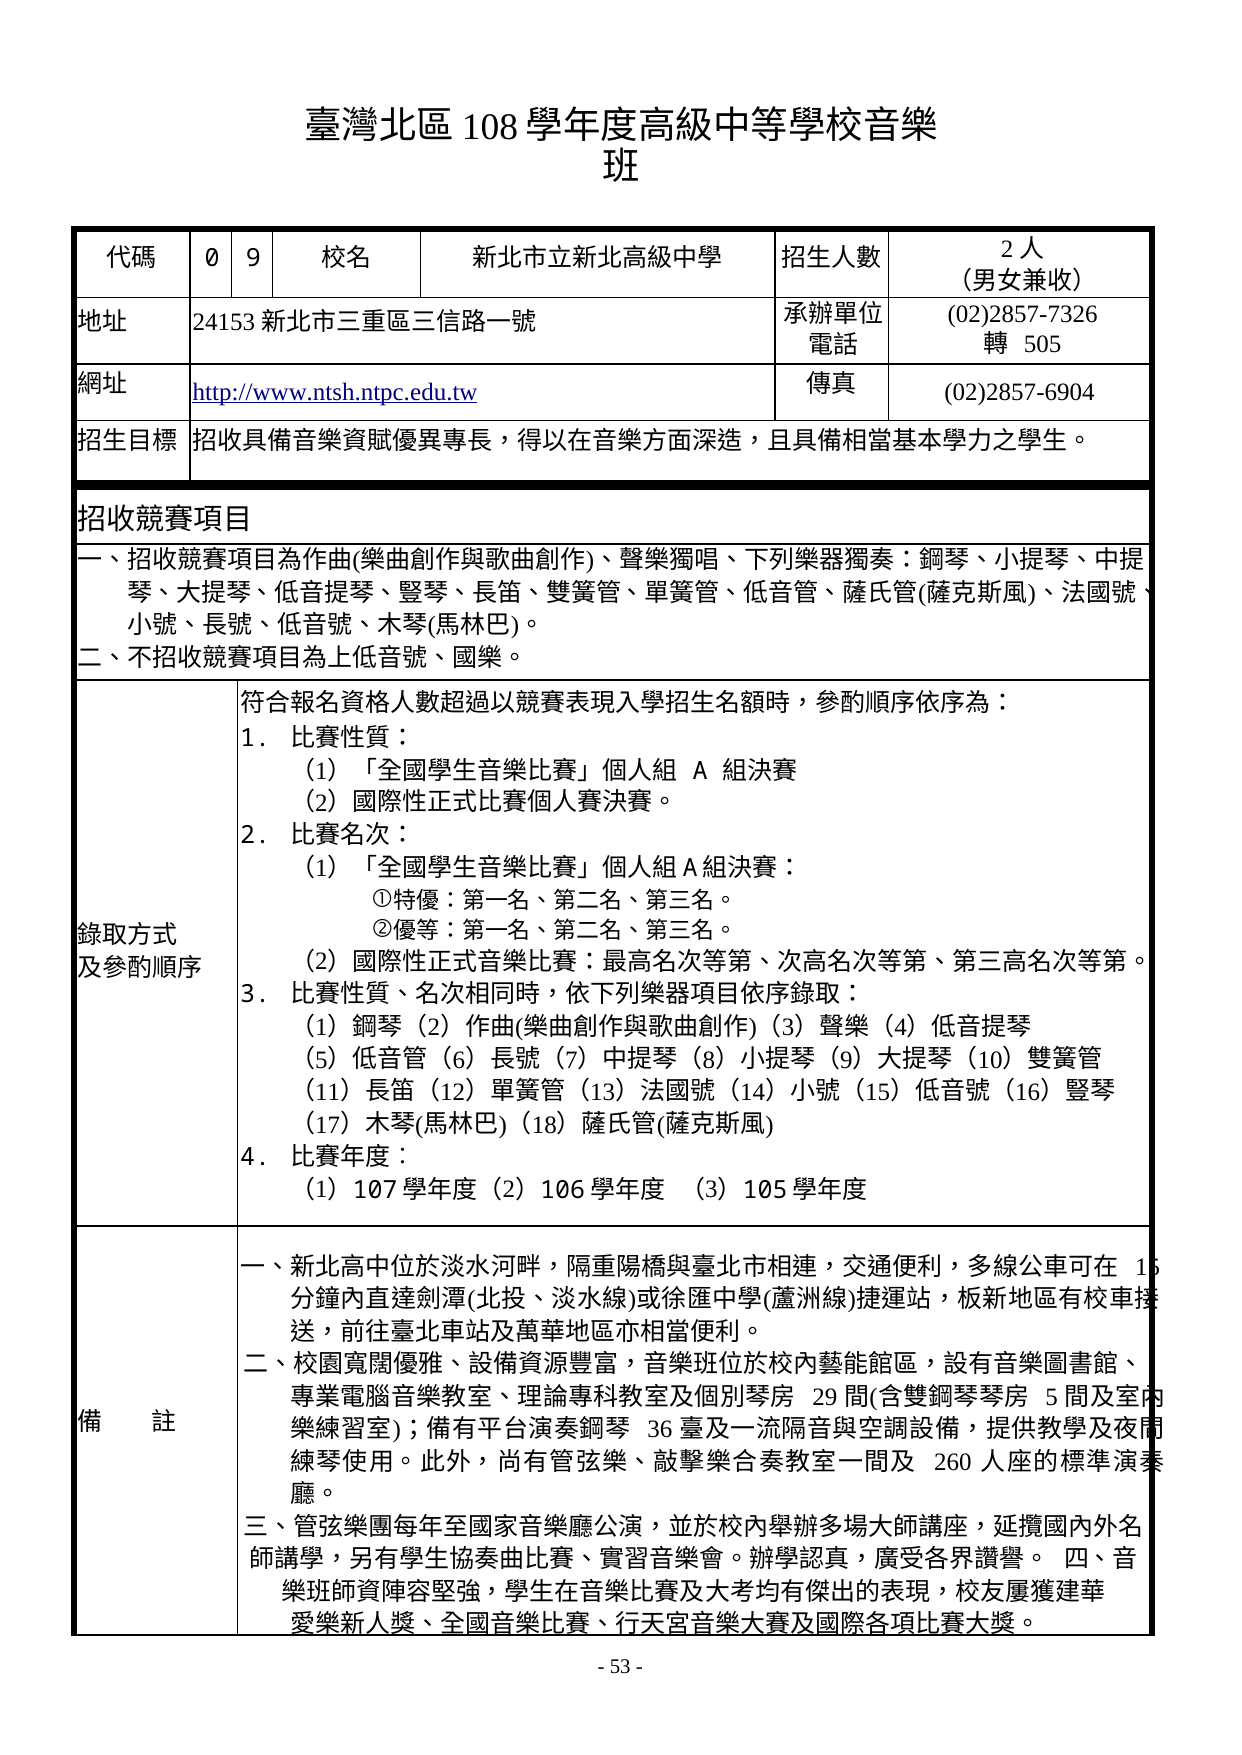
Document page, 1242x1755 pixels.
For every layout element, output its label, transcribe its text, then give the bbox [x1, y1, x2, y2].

table_cell 錄取方式 及參酌順序 [77, 681, 237, 1225]
table_header 招生人數 [776, 232, 888, 296]
table_cell 符合報名資格人數超過以競賽表現入學招生名額時，參酌順序依序為： 1. 比賽性質： （1）「全國學生音樂比賽」個人組 A 組決賽 （2）國際性正式比賽個人賽決賽。 2. 比賽名次： （1）「全國學生音樂比賽」個人組A組決賽： 特優：第一名、第二名、第三名。 優等：第一名、第二名、第三名。 （2）國際性正式音樂比賽：最高名次等第、次高名次等第、第三高名次等第。 3. 比賽性質、名次相同時，依下列樂器項目依序錄取： （1）鋼琴（2）作曲(樂曲創作與歌曲創作)（3）聲樂（4）低音提琴 （5）低音管（6）長號（7）中提琴（8）小提琴（9）大提琴（10）雙簧管 （11）長笛（12）單簧管（13）法國號（14）小號（15）低音號（16）豎琴 （17）木琴(馬林巴)（18）薩氏管(薩克斯風) 4. 比賽年度︰ （1）107學年度（2）106學年度 （3）105學年度 [238, 681, 1149, 1225]
table_cell 一、新北高中位於淡水河畔，隔重陽橋與臺北市相連，交通便利，多線公車可在 15 分鐘內直達劍潭(北投、淡水線)或徐匯中學(蘆洲線)捷運站，板新地區有校車接 送，前往臺北車站及萬華地區亦相當便利。 二、校園寬闊優雅、設備資源豐富，音樂班位於校內藝能館區，設有音樂圖書館、 專業電腦音樂教室、理論專科教室及個別琴房 29 間(含雙鋼琴琴房 5 間及室內 樂練習室)；備有平台演奏鋼琴 36 臺及一流隔音與空調設備，提供教學及夜間 練琴使用。此外，尚有管弦樂、敲擊樂合奏教室一間及 260 人座的標準演奏廳。 三、管弦樂團每年至國家音樂廳公演，並於校內舉辦多場大師講座，延攬國內外名 師講學，另有學生協奏曲比賽、實習音樂會。辦學認真，廣受各界讚譽。 四、音樂班師資陣容堅強，學生在音樂比賽及大考均有傑出的表現，校友屢獲建華 愛樂新人獎、全國音樂比賽、行天宮音樂大賽及國際各項比賽大獎。 [238, 1227, 1149, 1634]
table_header 代碼 [77, 232, 189, 296]
table_header 9 [232, 232, 272, 296]
table_cell 地址 [77, 298, 189, 363]
table_cell 一、招收競賽項目為作曲(樂曲創作與歌曲創作)、聲樂獨唱、下列樂器獨奏：鋼琴、小提琴、中提 琴、大提琴、低音提琴、豎琴、長笛、雙簧管、單簧管、低音管、薩氏管(薩克斯風)、法國號、 小號、長號、低音號、木琴(馬林巴)。 二、不招收競賽項目為上低音號、國樂。 [77, 545, 1149, 679]
table_cell 承辦單位 電話 [776, 298, 888, 363]
table_header 新北市立新北高級中學 [421, 232, 774, 296]
table_cell 備 註 [77, 1227, 237, 1634]
table_cell http://www.ntsh.ntpc.edu.tw [191, 365, 774, 419]
table_header 2 人 （男女兼收） [889, 232, 1149, 296]
table_cell 網址 [77, 365, 189, 419]
table_header 校名 [273, 232, 420, 296]
table_cell 招生目標 [77, 421, 189, 480]
table_cell 招收競賽項目 [77, 490, 1149, 543]
table_cell 傳真 [776, 365, 888, 419]
table_header 0 [191, 232, 231, 296]
table_cell (02)2857-7326 轉 505 [889, 298, 1149, 363]
table_cell 招收具備音樂資賦優異專長，得以在音樂方面深造，且具備相當基本學力之學生。 [191, 421, 1149, 480]
table_cell 24153 新北市三重區三信路一號 [191, 298, 774, 363]
table_cell (02)2857-6904 [889, 365, 1149, 419]
